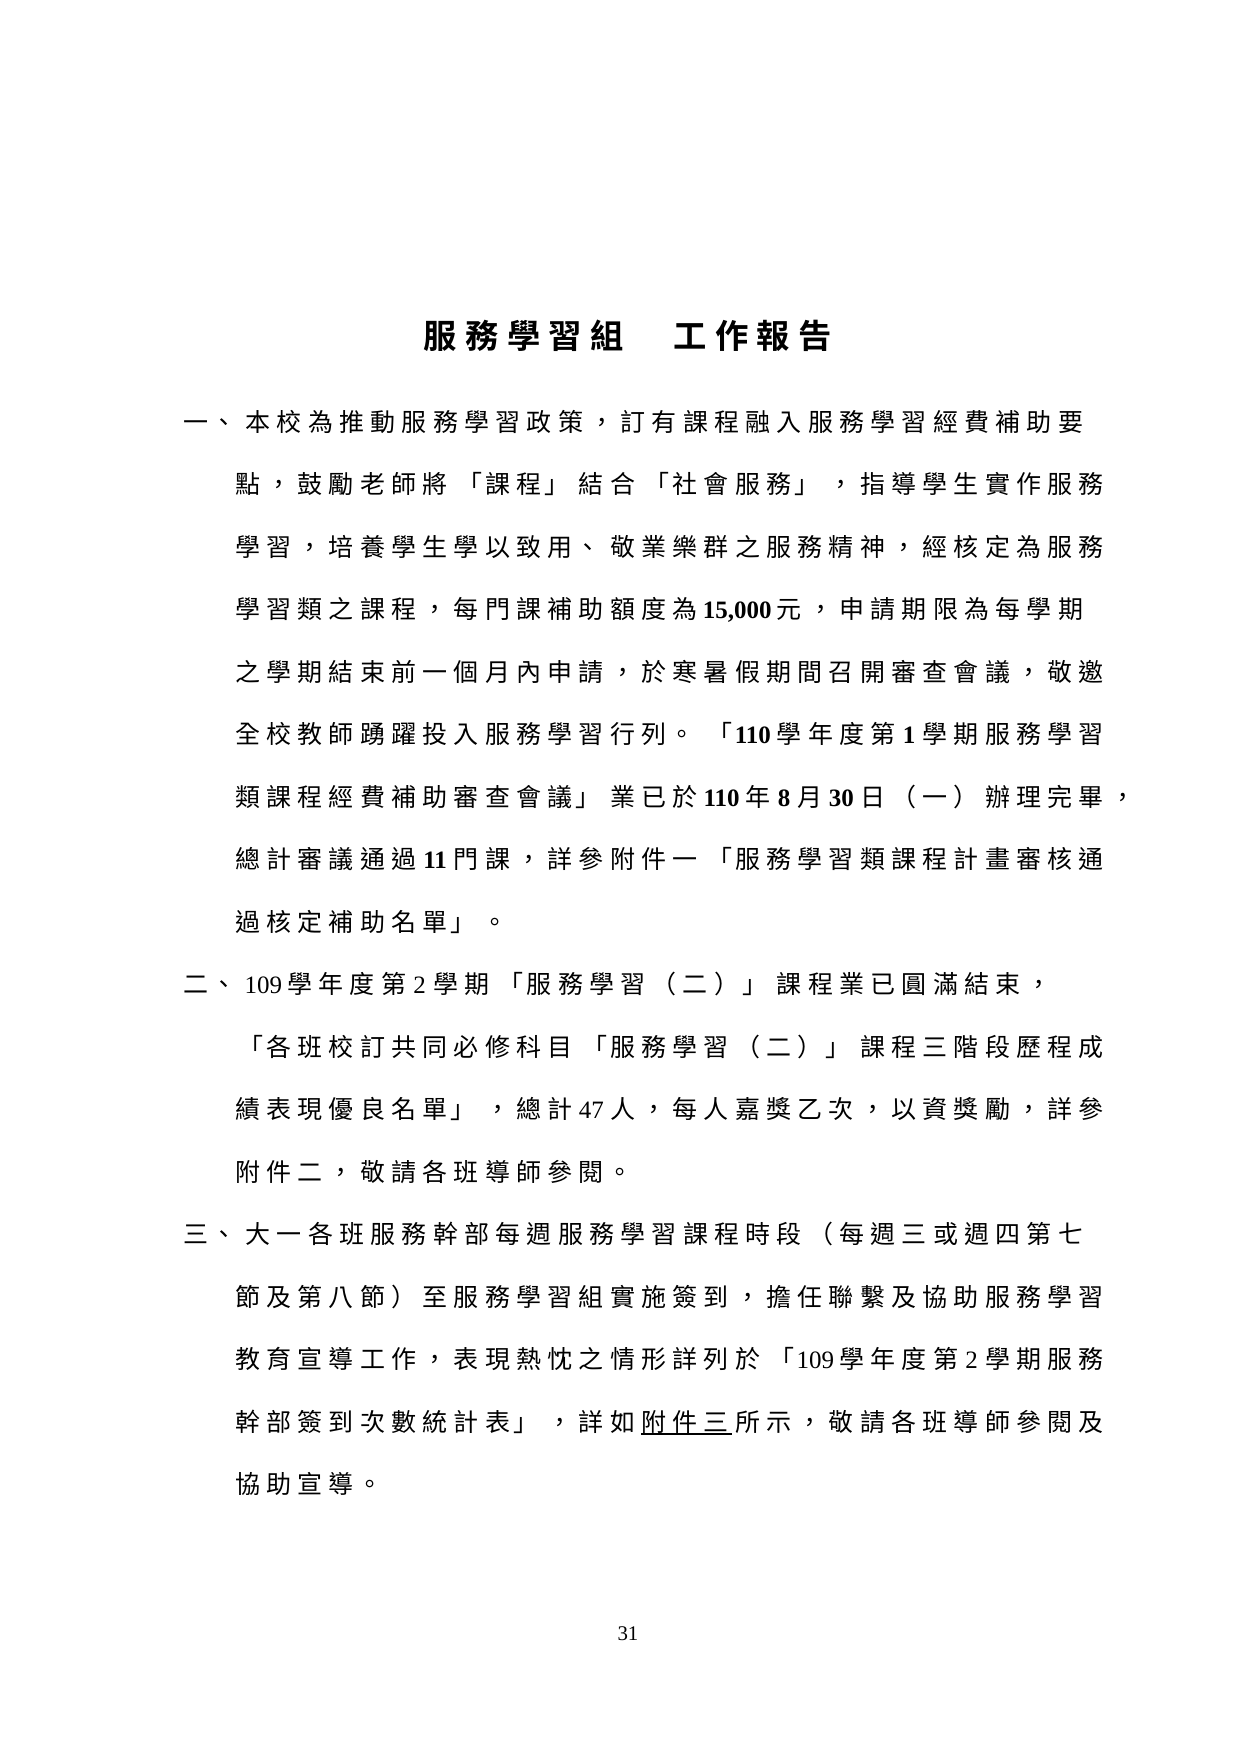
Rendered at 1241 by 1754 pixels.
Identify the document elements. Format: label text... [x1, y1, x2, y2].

text 服務學習組 工作報告 [148, 292, 1107, 355]
text 二、109學年度第2學期「服務學習（二）」課程業已圓滿結束，「各班校訂共同必修科目「服務學習（二）」課程三階段歷程成績表現優良名單」，總計47人，每人嘉獎乙次，以資獎勵，詳參附件二，敬請各班導師參閱。 [178, 941, 1107, 1191]
text 一、本校為推動服務學習政策，訂有課程融入服務學習經費補助要點，鼓勵老師將「課程」結合「社會服務」，指導學生實作服務學習，培養學生學以致用、敬業樂群之服務精神，經核定為服務學習類之課程，每門課補助額度為15,000元，申請期限為每學期之學期結束前一個月內申請，於寒暑假期間召開審查會議，敬邀全校教師踴躍投入服務學習行列。「110學年度第1學期服務學習類課程經費補助審查會議」業已於110年8月30日（一）辦理完畢，總計審議通過11門課，詳參附件一「服務學習類課程計畫審核通過核定補助名單」。 [178, 379, 1107, 941]
text 三、大一各班服務幹部每週服務學習課程時段（每週三或週四第七節及第八節）至服務學習組實施簽到，擔任聯繫及協助服務學習教育宣導工作，表現熱忱之情形詳列於「109學年度第2學期服務幹部簽到次數統計表」，詳如附件三所示，敬請各班導師參閱及協助宣導。 [178, 1191, 1107, 1504]
